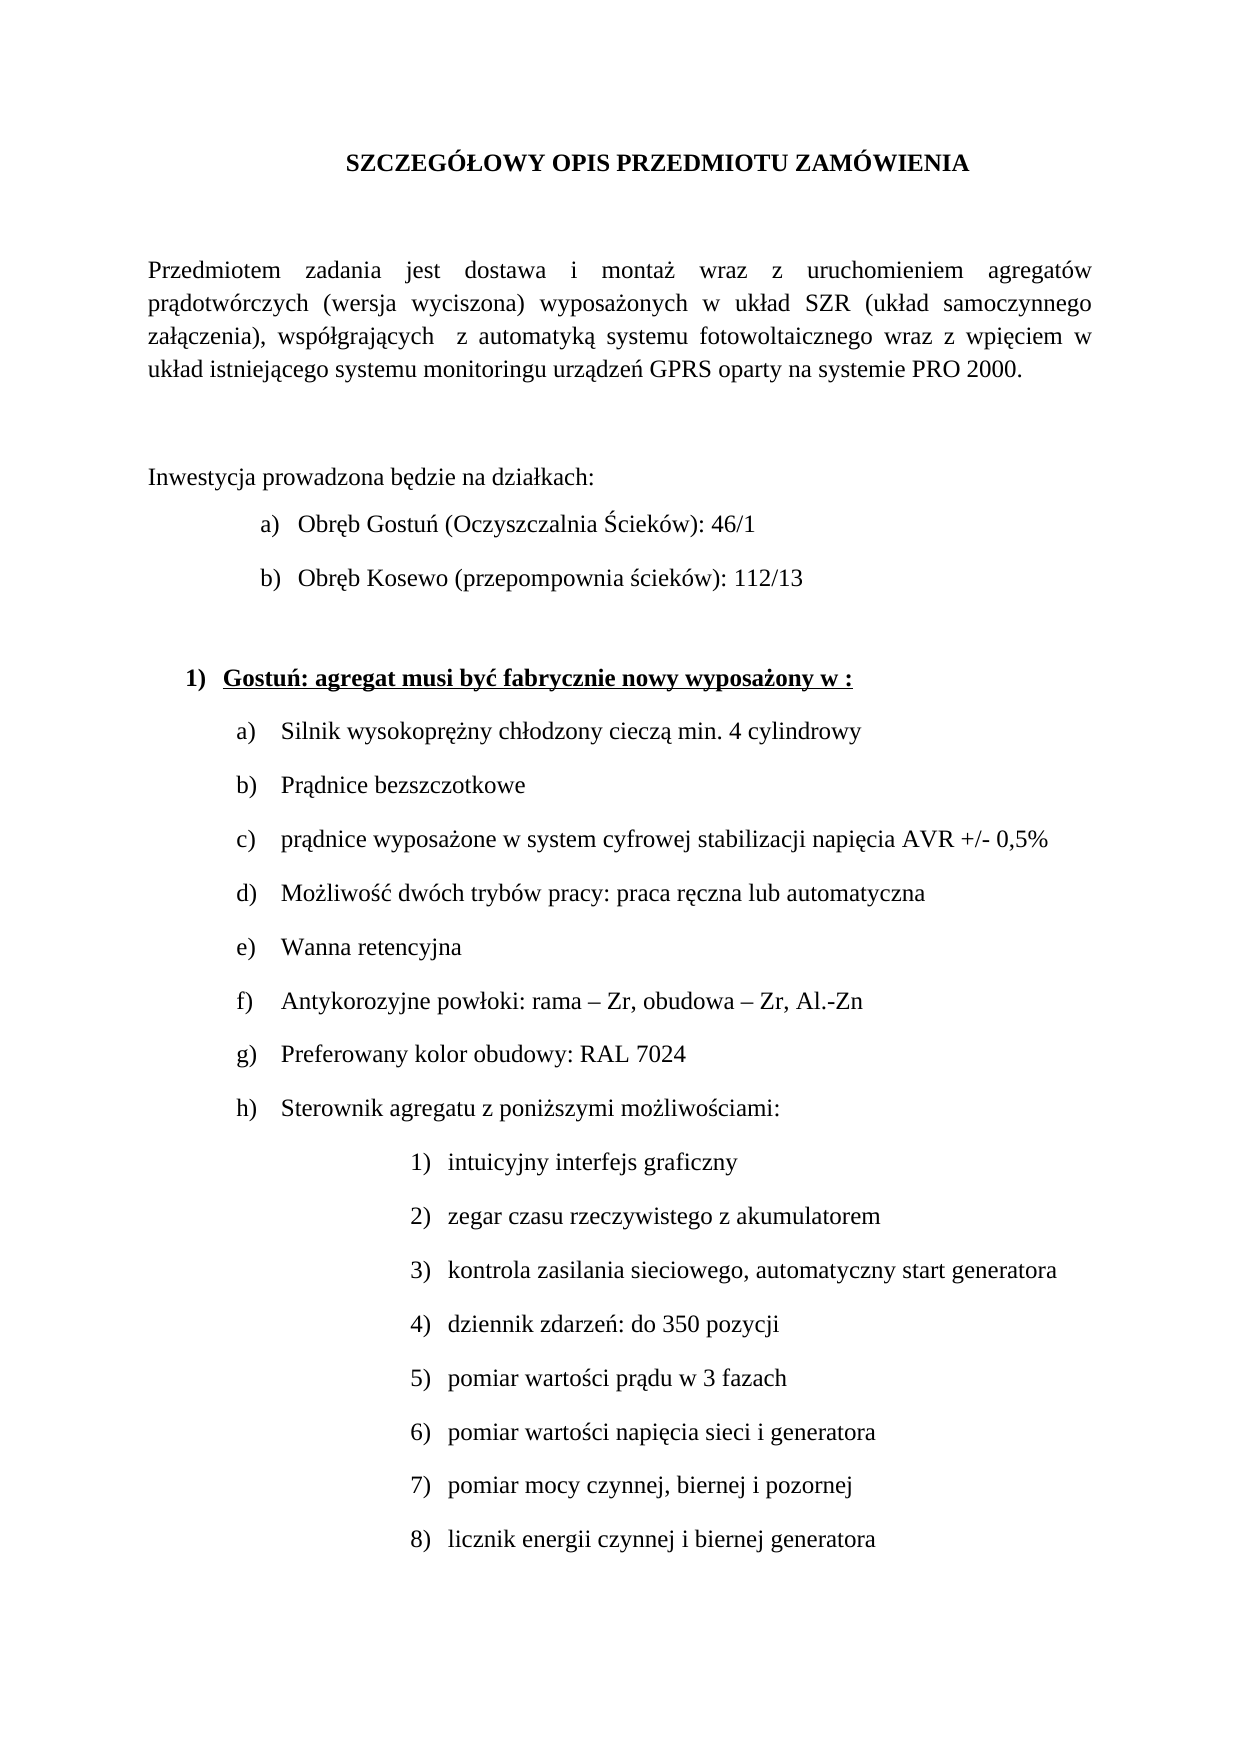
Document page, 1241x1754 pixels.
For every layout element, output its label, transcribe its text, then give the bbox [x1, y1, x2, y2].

list Obręb Gostuń (Oczyszczalnia Ścieków): 46/1 [260, 509, 1093, 538]
list intuicyjny interfejs graficzny [410, 1147, 1093, 1176]
list pomiar mocy czynnej, biernej i pozornej [410, 1470, 1093, 1499]
list Obręb Kosewo (przepompownia ścieków): 112/13 [260, 563, 1093, 591]
list pomiar wartości prądu w 3 fazach [410, 1363, 1093, 1391]
list prądnice wyposażone w system cyfrowej stabilizacji napięcia AVR +/- 0,5% [236, 824, 1093, 853]
list Gostuń: agregat musi być fabrycznie nowy wyposażony w : [185, 663, 1093, 691]
list Wanna retencyjna [236, 932, 1093, 961]
list Prądnice bezszczotkowe [236, 770, 1093, 799]
list Sterownik agregatu z poniższymi możliwościami: [236, 1093, 1093, 1122]
list dziennik zdarzeń: do 350 pozycji [410, 1309, 1093, 1338]
list kontrola zasilania sieciowego, automatyczny start generatora [410, 1255, 1093, 1284]
list Antykorozyjne powłoki: rama – Zr, obudowa – Zr, Al.-Zn [236, 986, 1093, 1014]
list Możliwość dwóch trybów pracy: praca ręczna lub automatyczna [236, 878, 1093, 907]
list Silnik wysokoprężny chłodzony cieczą min. 4 cylindrowy [236, 716, 1093, 745]
list zegar czasu rzeczywistego z akumulatorem [410, 1201, 1093, 1230]
list licznik energii czynnej i biernej generatora [410, 1524, 1093, 1553]
list Przedmiotem zadania jest dostawa i montaż wraz z uruchomieniem agregatów prądotwórczych (wersja wyciszona) wyposażonych w układ SZR (układ samoczynnego załączenia), współgrających z automatyką systemu fotowoltaicznego wraz z wpięciem w układ istniejącego systemu monitoringu urządzeń GPRS oparty na systemie PRO 2000. [148, 255, 1093, 383]
text Inwestycja prowadzona będzie na działkach: [148, 462, 1093, 491]
list Preferowany kolor obudowy: RAL 7024 [236, 1039, 1093, 1068]
list pomiar wartości napięcia sieci i generatora [410, 1417, 1093, 1445]
list SZCZEGÓŁOWY OPIS PRZEDMIOTU ZAMÓWIENIA [223, 148, 1093, 176]
